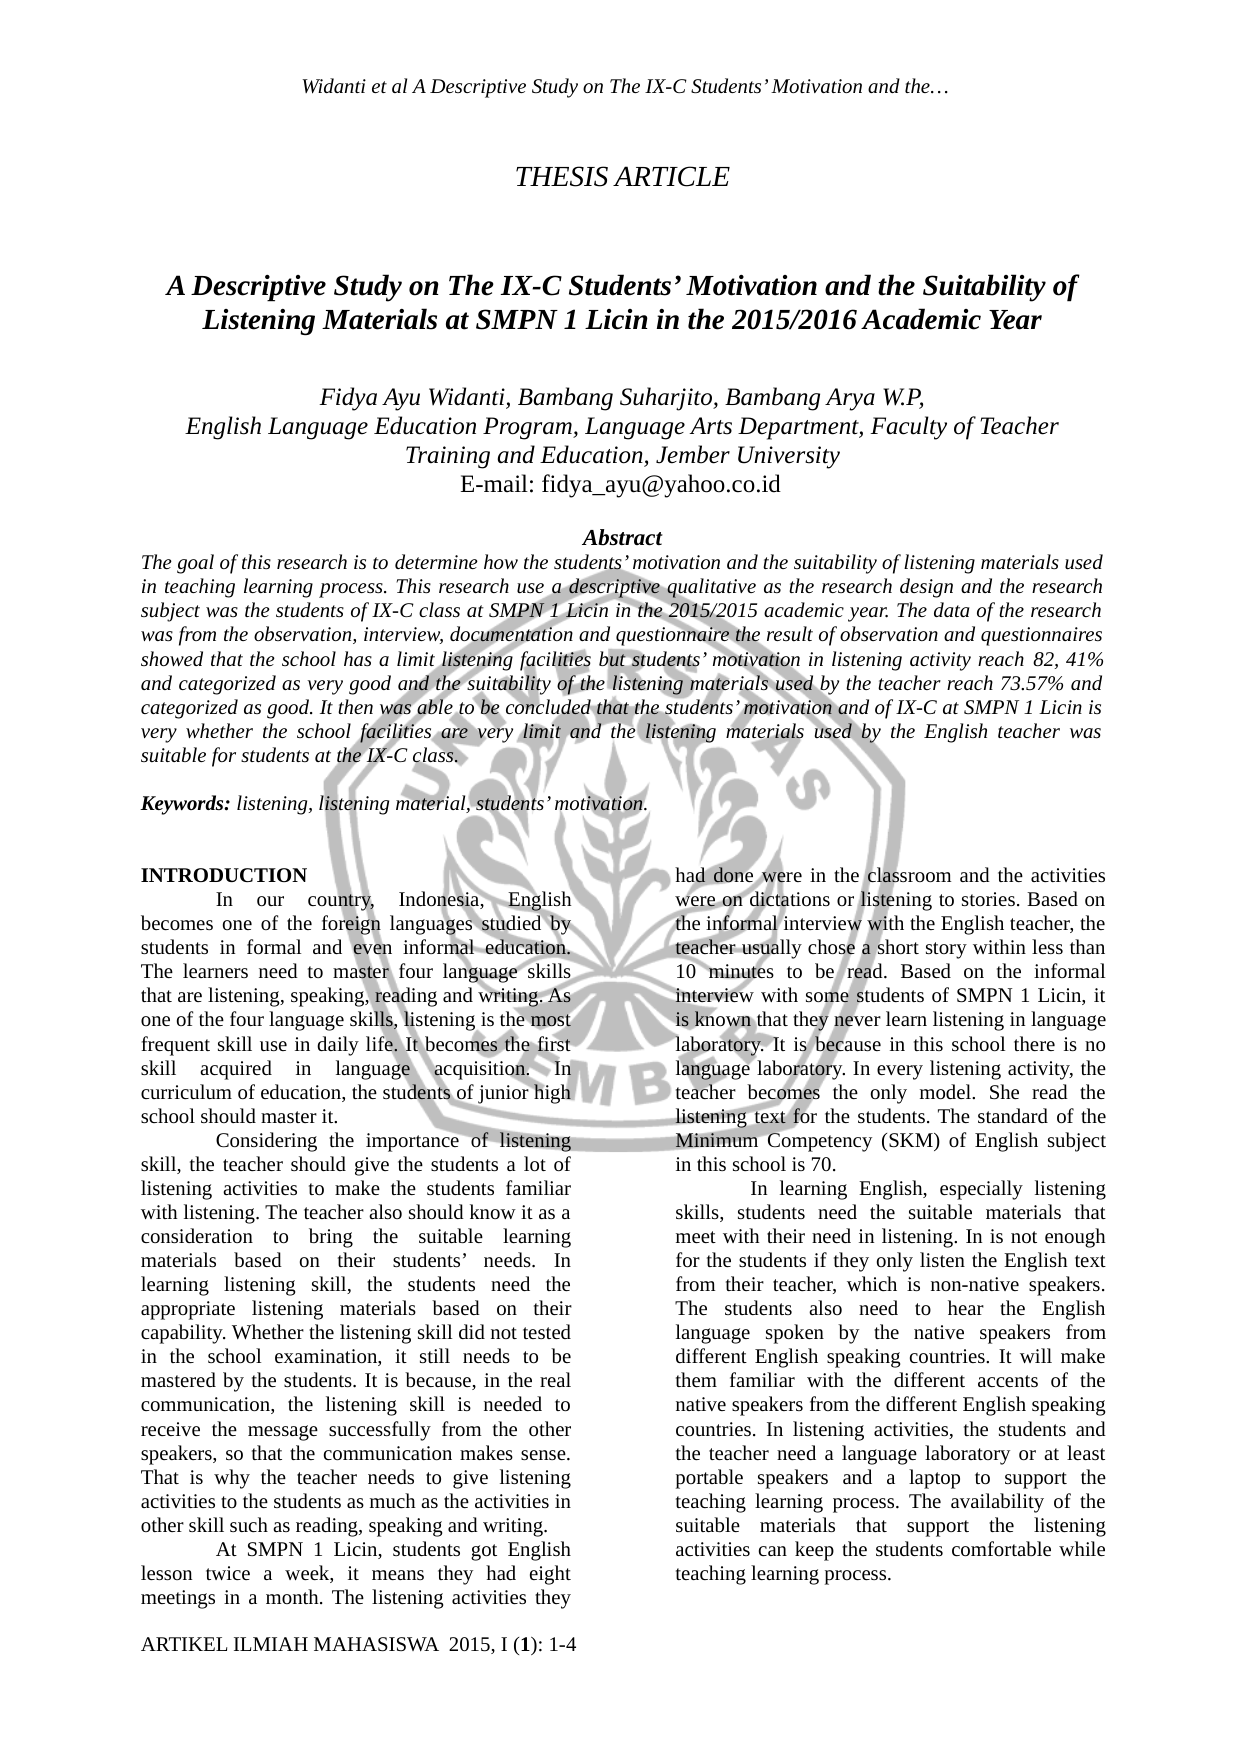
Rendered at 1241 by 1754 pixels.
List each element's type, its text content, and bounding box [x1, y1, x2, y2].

picture [223, 767, 1024, 791]
list THESIS ARTICLE [141, 159, 1106, 193]
text Keywords: listening, listening material, students’ motivation. [141, 791, 1106, 815]
text had done were in the classroom and the activities were on dictations or listening to stories. Based on the informal interview with the English teacher, the teacher usually chose a short story within less than 10 minutes to be read. Based on the informal interview with some students of SMPN 1 Licin, it is known that they never learn listening in language laboratory. It is because in this school there is no language laboratory. In every listening activity, the teacher becomes the only model. She read the listening text for the students. The standard of the Minimum Competency (SKM) of English subject in this school is 70. [675, 863, 1106, 1176]
text In our country, Indonesia, English becomes one of the foreign languages studied by students in formal and even informal education. The learners need to master four language skills that are listening, speaking, reading and writing. As one of the four language skills, listening is the most frequent skill use in daily life. It becomes the first skill acquired in language acquisition. In curriculum of education, the students of junior high school should master it. [141, 887, 572, 1128]
text In learning English, especially listening skills, students need the suitable materials that meet with their need in listening. In is not enough for the students if they only listen the English text from their teacher, which is non-native speakers. The students also need to hear the English language spoken by the native speakers from different English speaking countries. It will make them familiar with the different accents of the native speakers from the different English speaking countries. In listening activities, the students and the teacher need a language laboratory or at least portable speakers and a laptop to support the teaching learning process. The availability of the suitable materials that support the listening activities can keep the students comfortable while teaching learning process. [675, 1176, 1106, 1585]
text At SMPN 1 Licin, students got English lesson twice a week, it means they had eight meetings in a month. The listening activities they [141, 1537, 572, 1609]
text INTRODUCTION [141, 863, 572, 887]
picture [223, 497, 1024, 524]
text Fidya Ayu Widanti, Bambang Suharjito, Bambang Arya W.P, [141, 382, 1106, 411]
picture [223, 815, 1024, 1277]
text Considering the importance of listening skill, the teacher should give the students a lot of listening activities to make the students familiar with listening. The teacher also should know it as a consideration to bring the suitable learning materials based on their students’ needs. In learning listening skill, the students need the appropriate listening materials based on their capability. Whether the listening skill did not tested in the school examination, it still needs to be mastered by the students. It is because, in the real communication, the listening skill is needed to receive the message successfully from the other speakers, so that the communication makes sense. That is why the teacher needs to give listening activities to the students as much as the activities in other skill such as reading, speaking and writing. [141, 1128, 572, 1537]
text The goal of this research is to determine how the students’ motivation and the suitability of listening materials used in teaching learning process. This research use a descriptive qualitative as the research design and the research subject was the students of IX-C class at SMPN 1 Licin in the 2015/2015 academic year. The data of the research was from the observation, interview, documentation and questionnaire the result of observation and questionnaires showed that the school has a limit listening facilities but students’ motivation in listening activity reach 82, 41% and categorized as very good and the suitability of the listening materials used by the teacher reach 73.57% and categorized as good. It then was able to be concluded that the students’ motivation and of IX-C at SMPN 1 Licin is very whether the school facilities are very limit and the listening materials used by the English teacher was suitable for students at the IX-C class. [141, 550, 1106, 767]
text E-mail: fidya_ayu@yahoo.co.id [141, 469, 1106, 497]
text Abstract [141, 524, 1106, 550]
text English Language Education Program, Language Arts Department, Faculty of Teacher Training and Education, Jember University [141, 411, 1106, 469]
list A Descriptive Study on The IX-C Students’ Motivation and the Suitability of Listening Materials at SMPN 1 Licin in the 2015/2016 Academic Year [141, 268, 1106, 335]
